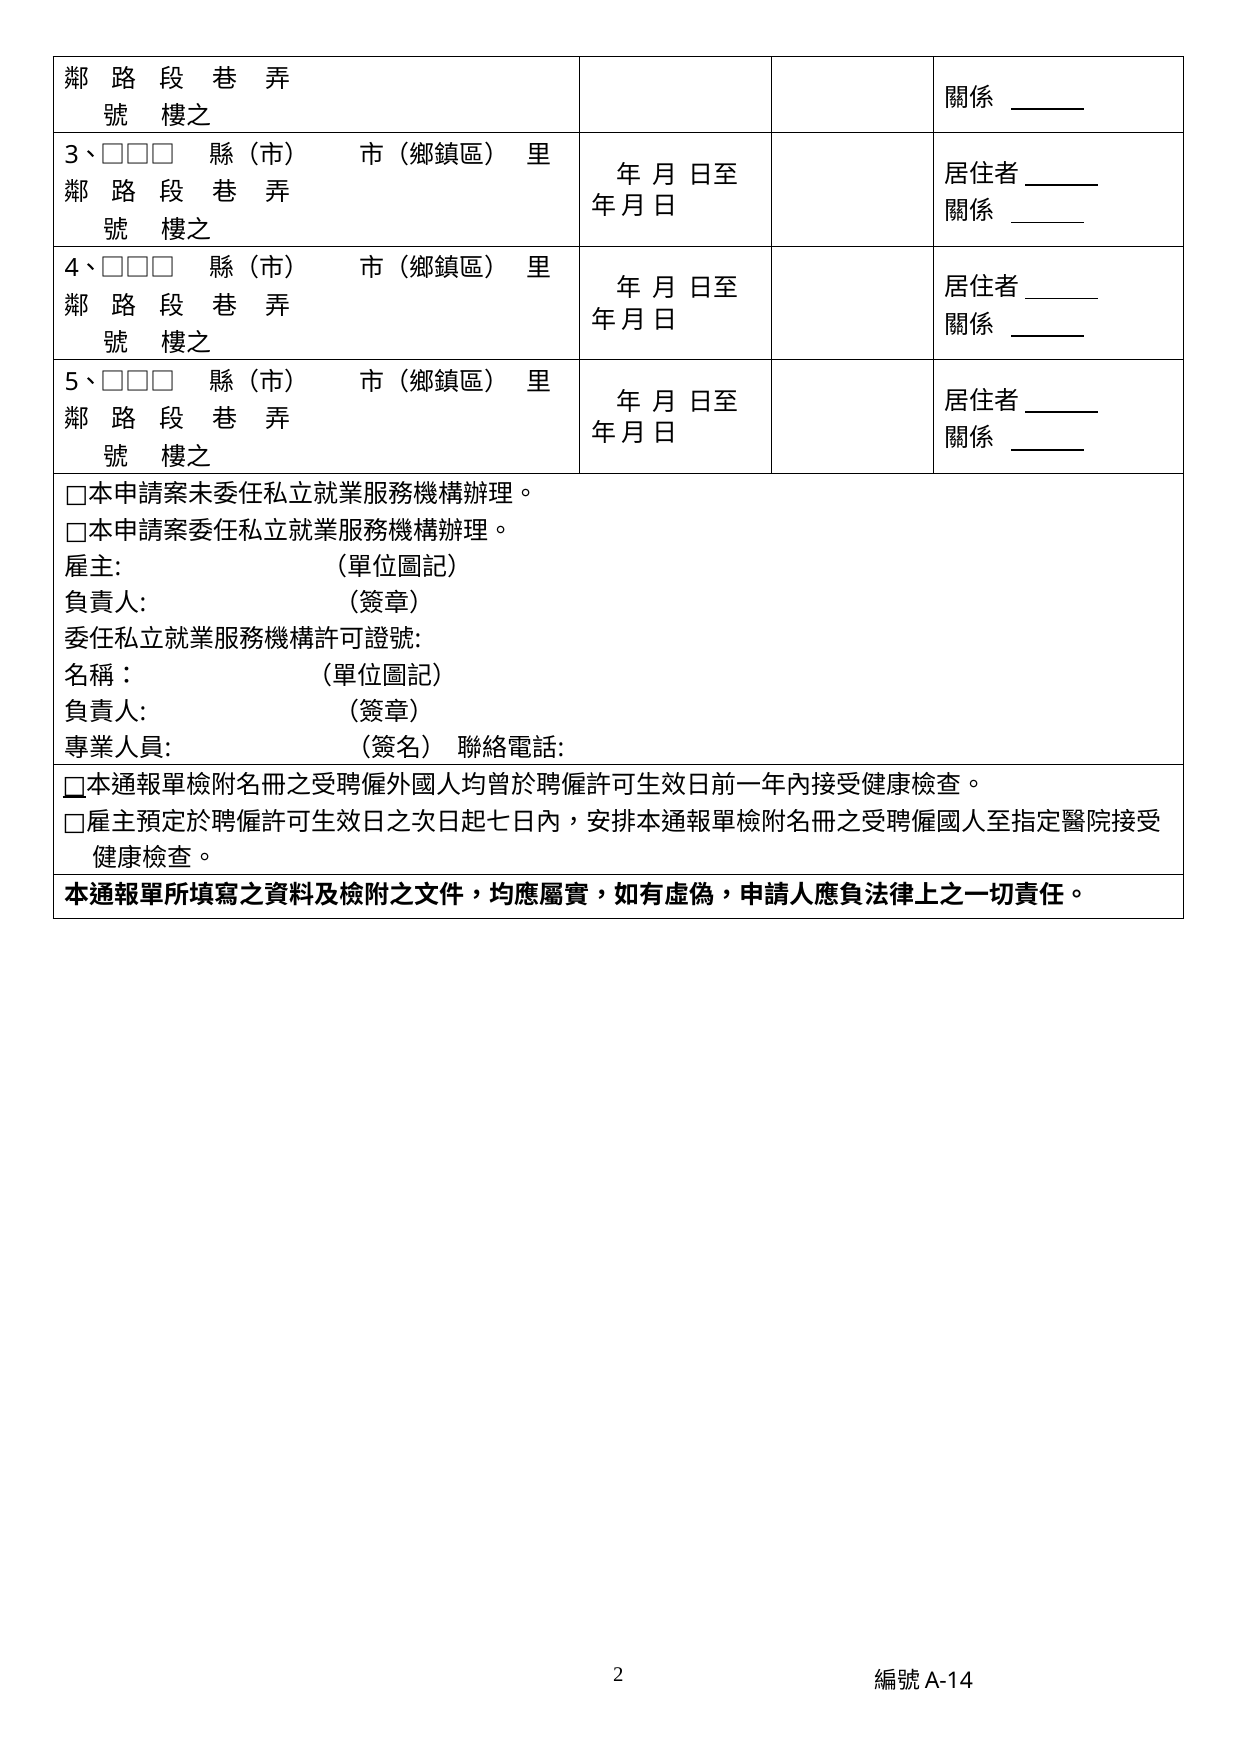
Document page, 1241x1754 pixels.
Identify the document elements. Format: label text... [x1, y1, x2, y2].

table_cell [772, 133, 933, 246]
table_cell [772, 360, 933, 473]
table_cell 本通報單所填寫之資料及檢附之文件，均應屬實，如有虛偽，申請人應負法律上之一切責任。 [54, 875, 1183, 918]
table_cell 4、□□□ 縣（市） 市（鄉鎮區） 里 鄰 路 段 巷 弄 號 樓之 [54, 247, 579, 359]
table_cell □本申請案未委任私立就業服務機構辦理。 □本申請案委任私立就業服務機構辦理。 雇主: （單位圖記） 負責人: （簽章） 委任私立就業服務機構許可證號: 名稱： （單位圖記） 負責人: （簽章） 專業人員: （簽名） 聯絡電話: [54, 474, 1183, 764]
table_cell [580, 57, 771, 132]
table_cell 年 月 日至 年 月 日 [580, 247, 771, 359]
table_cell 關係 [934, 57, 1183, 132]
table_cell □本通報單檢附名冊之受聘僱外國人均曾於聘僱許可生效日前一年內接受健康檢查。 □雇主預定於聘僱許可生效日之次日起七日內，安排本通報單檢附名冊之受聘僱國人至指定醫院接受健康檢查。 [54, 765, 1183, 874]
table_cell [772, 57, 933, 132]
table_cell 3、□□□ 縣（市） 市（鄉鎮區） 里 鄰 路 段 巷 弄 號 樓之 [54, 133, 579, 246]
table_cell 居住者 關係 [934, 247, 1183, 359]
table_cell 年 月 日至 年 月 日 [580, 360, 771, 473]
table_cell 鄰 路 段 巷 弄 號 樓之 [54, 57, 579, 132]
table_cell 居住者 關係 [934, 133, 1183, 246]
table_cell 居住者 關係 [934, 360, 1183, 473]
table_cell 5、□□□ 縣（市） 市（鄉鎮區） 里 鄰 路 段 巷 弄 號 樓之 [54, 360, 579, 473]
table_cell 年 月 日至 年 月 日 [580, 133, 771, 246]
table_cell [772, 247, 933, 359]
